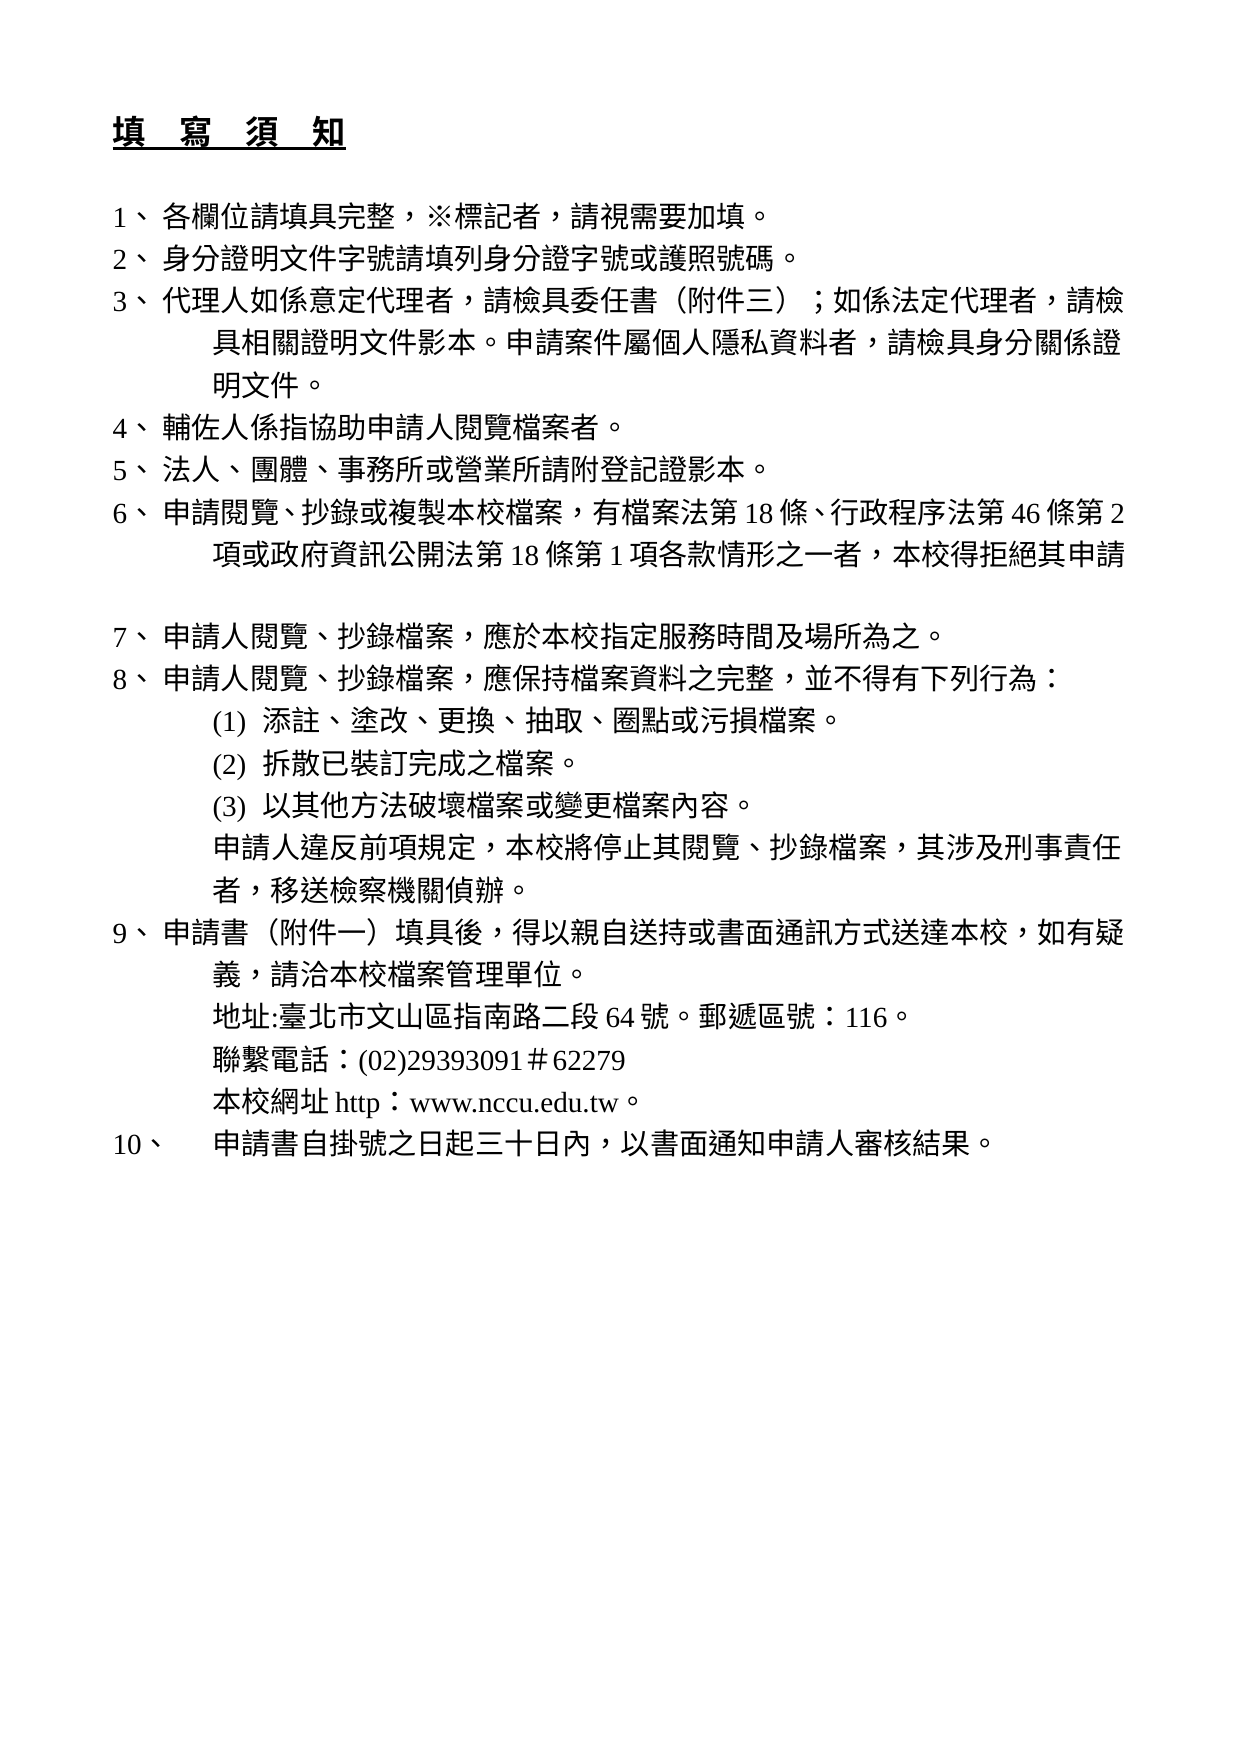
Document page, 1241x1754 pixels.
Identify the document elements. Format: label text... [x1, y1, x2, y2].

list 添註、塗改、更換、抽取、圈點或污損檔案。 [212, 698, 1125, 740]
list 申請閱覽、抄錄或複製本校檔案，有檔案法第18條、行政程序法第46條第2項或政府資訊公開法第18條第1項各款情形之一者，本校得拒絕其申請。 [112, 489, 1125, 613]
list 以其他方法破壞檔案或變更檔案內容。 [212, 783, 1125, 825]
list 申請人閱覽、抄錄檔案，應保持檔案資料之完整，並不得有下列行為： [112, 656, 1125, 698]
text 本校網址http：www.nccu.edu.tw。 [212, 1079, 1125, 1121]
list 拆散已裝訂完成之檔案。 [212, 740, 1125, 783]
list 法人、團體、事務所或營業所請附登記證影本。 [112, 447, 1125, 489]
text 申請人違反前項規定，本校將停止其閱覽、抄錄檔案，其涉及刑事責任者，移送檢察機關偵辦。 [212, 825, 1125, 909]
list 輔佐人係指協助申請人閱覽檔案者。 [112, 404, 1125, 447]
list 申請書（附件一）填具後，得以親自送持或書面通訊方式送達本校，如有疑義，請洽本校檔案管理單位。 [112, 909, 1125, 994]
text 聯繫電話：(02)29393091＃62279 [212, 1036, 1125, 1079]
list 申請書自掛號之日起三十日內，以書面通知申請人審核結果。 [112, 1121, 1125, 1163]
list 各欄位請填具完整，※標記者，請視需要加填。 [112, 193, 1125, 235]
text 地址:臺北市文山區指南路二段64號。郵遞區號：116。 [212, 994, 1125, 1036]
list 代理人如係意定代理者，請檢具委任書（附件三）；如係法定代理者，請檢具相關證明文件影本。申請案件屬個人隱私資料者，請檢具身分關係證明文件。 [112, 278, 1125, 404]
list 申請人閱覽、抄錄檔案，應於本校指定服務時間及場所為之。 [112, 613, 1125, 656]
list 身分證明文件字號請填列身分證字號或護照號碼。 [112, 235, 1125, 278]
text 填 寫 須 知 [112, 118, 1125, 151]
